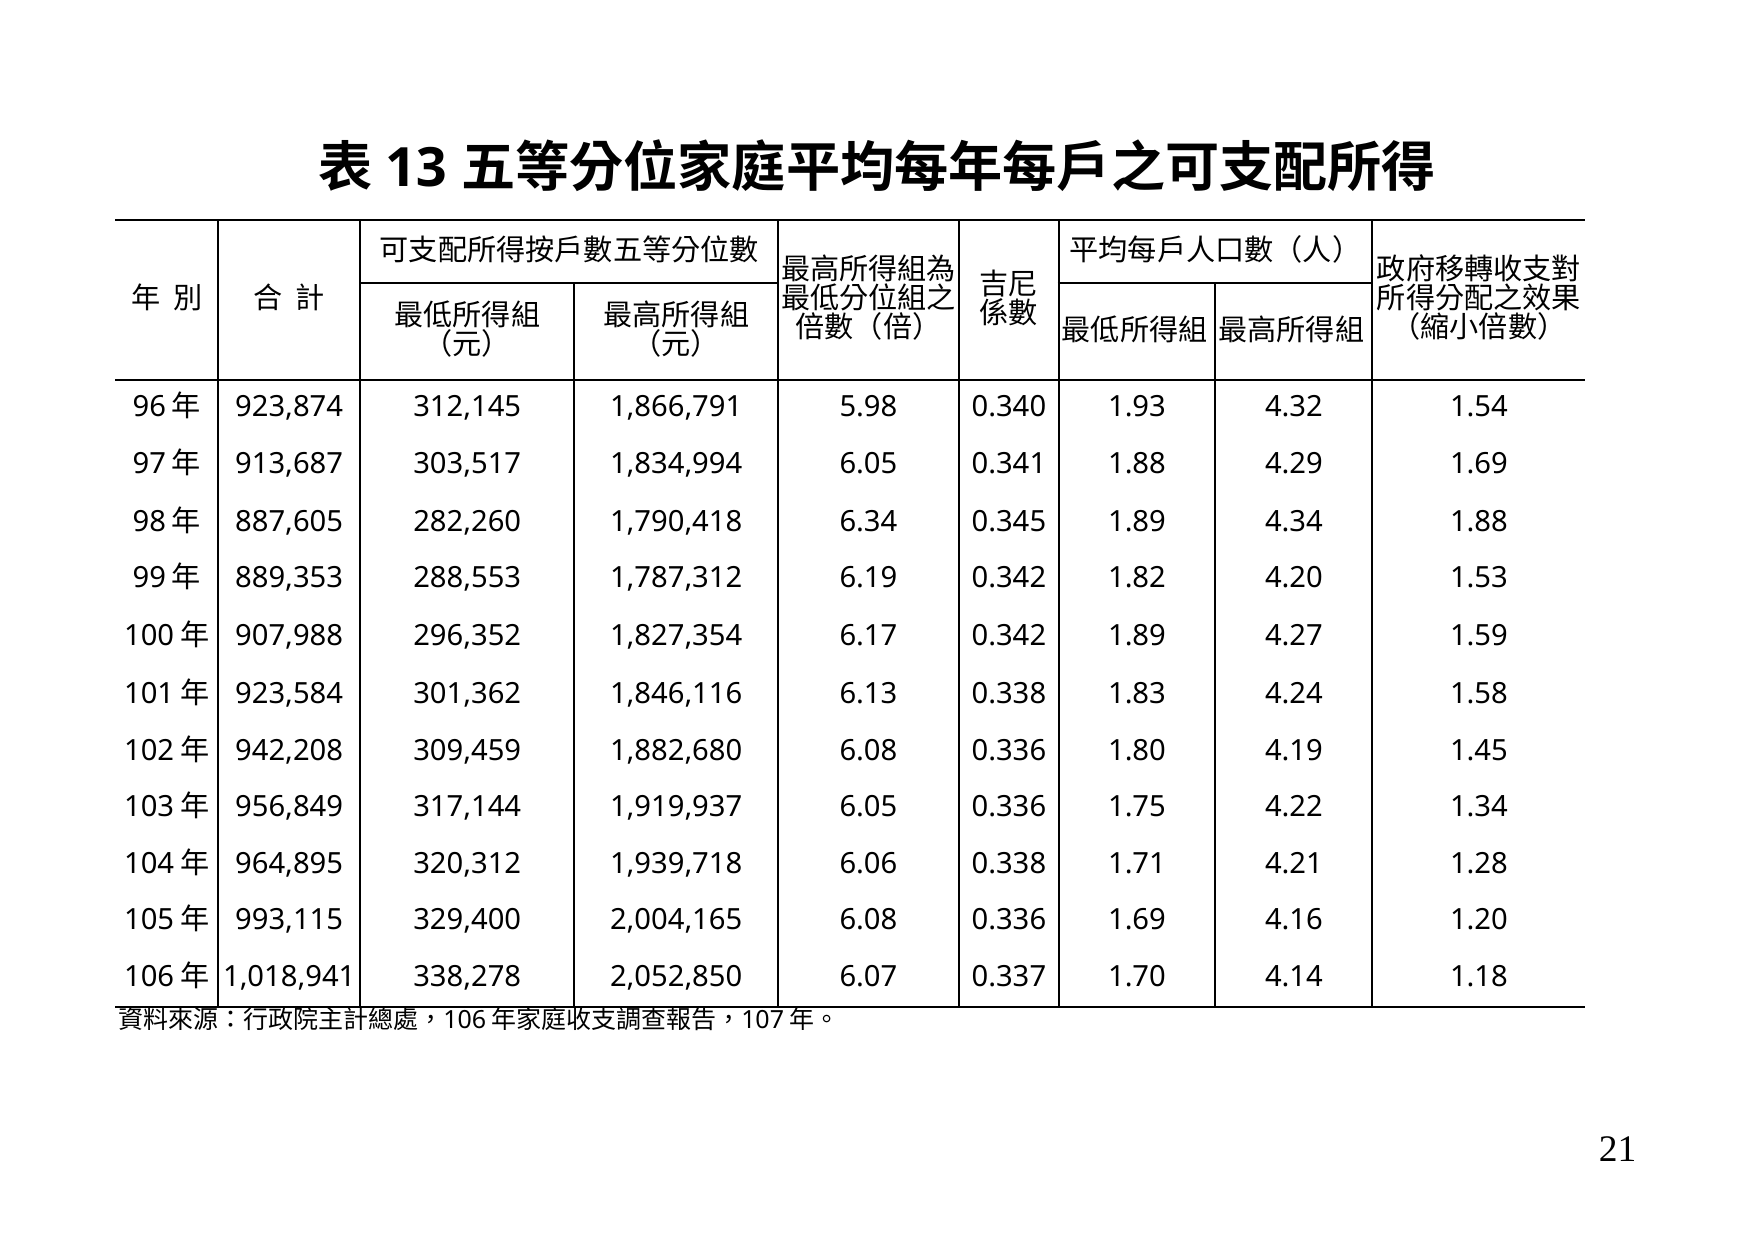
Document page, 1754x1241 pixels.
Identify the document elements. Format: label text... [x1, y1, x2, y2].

table_cell 1.28 [1373, 837, 1585, 893]
table_cell 1.54 [1373, 381, 1585, 435]
table_cell 4.20 [1216, 551, 1371, 608]
table_cell 1.82 [1060, 551, 1214, 608]
table_cell 0.336 [960, 893, 1058, 950]
table_cell 288,553 [361, 551, 573, 608]
table_cell 4.32 [1216, 381, 1371, 435]
table_cell 993,115 [219, 893, 359, 950]
table_cell 1.75 [1060, 780, 1214, 837]
table_cell 320,312 [361, 837, 573, 893]
table_cell 5.98 [779, 381, 958, 435]
table_cell 317,144 [361, 780, 573, 837]
table_cell 6.19 [779, 551, 958, 608]
table_cell 4.21 [1216, 837, 1371, 893]
table_cell 1.45 [1373, 724, 1585, 780]
table_cell 889,353 [219, 551, 359, 608]
table_cell 6.05 [779, 780, 958, 837]
table_cell 0.338 [960, 668, 1058, 724]
table_cell 103年 [115, 780, 217, 837]
table_cell 2,004,165 [575, 893, 777, 950]
table_cell 0.336 [960, 724, 1058, 780]
table_cell 4.16 [1216, 893, 1371, 950]
text 資料來源：行政院主計總處，106年家庭收支調查報告，107年。 [118, 1008, 1636, 1033]
table_cell 1.69 [1373, 435, 1585, 495]
table_header 平均每戶人口數（人） [1060, 221, 1371, 282]
table_cell 1.93 [1060, 381, 1214, 435]
table_cell 312,145 [361, 381, 573, 435]
table_header 合 計 [219, 221, 359, 379]
table_cell 4.14 [1216, 950, 1371, 1006]
table_cell 1,919,937 [575, 780, 777, 837]
table_cell 1.58 [1373, 668, 1585, 724]
table_cell 99年 [115, 551, 217, 608]
table_cell 6.05 [779, 435, 958, 495]
table_cell 4.34 [1216, 495, 1371, 551]
table_cell 4.29 [1216, 435, 1371, 495]
table_cell 1,018,941 [219, 950, 359, 1006]
table_header 年 別 [115, 221, 217, 379]
table_cell 100年 [115, 608, 217, 667]
table_cell 1,939,718 [575, 837, 777, 893]
table_cell 最低所得組 （元） [361, 284, 573, 379]
table_cell 1,834,994 [575, 435, 777, 495]
table_cell 1.59 [1373, 608, 1585, 667]
table_cell 4.24 [1216, 668, 1371, 724]
table_cell 1.71 [1060, 837, 1214, 893]
table_cell 1,882,680 [575, 724, 777, 780]
table_cell 1,787,312 [575, 551, 777, 608]
table_cell 104年 [115, 837, 217, 893]
table_cell 6.08 [779, 893, 958, 950]
table_cell 1.89 [1060, 608, 1214, 667]
table_cell 1.69 [1060, 893, 1214, 950]
table_cell 0.338 [960, 837, 1058, 893]
table_cell 1.18 [1373, 950, 1585, 1006]
table_cell 1.88 [1060, 435, 1214, 495]
table_cell 4.19 [1216, 724, 1371, 780]
table_cell 923,874 [219, 381, 359, 435]
table_cell 105年 [115, 893, 217, 950]
table_cell 329,400 [361, 893, 573, 950]
table_cell 6.07 [779, 950, 958, 1006]
table_cell 102年 [115, 724, 217, 780]
table_cell 1,827,354 [575, 608, 777, 667]
subtitle 表 13 五等分位家庭平均每年每戶之可支配所得 [118, 107, 1636, 219]
table_cell 0.342 [960, 551, 1058, 608]
table_cell 97年 [115, 435, 217, 495]
table_cell 303,517 [361, 435, 573, 495]
table_cell 4.22 [1216, 780, 1371, 837]
table_cell 309,459 [361, 724, 573, 780]
table_cell 1.20 [1373, 893, 1585, 950]
table_cell 1.83 [1060, 668, 1214, 724]
table_cell 907,988 [219, 608, 359, 667]
table_cell 6.08 [779, 724, 958, 780]
table_cell 301,362 [361, 668, 573, 724]
table_cell 956,849 [219, 780, 359, 837]
table_cell 6.17 [779, 608, 958, 667]
table_cell 0.336 [960, 780, 1058, 837]
table_cell 2,052,850 [575, 950, 777, 1006]
table_cell 96年 [115, 381, 217, 435]
table_cell 1,866,791 [575, 381, 777, 435]
table_cell 6.06 [779, 837, 958, 893]
table_cell 最低所得組 [1060, 284, 1214, 379]
table_cell 0.341 [960, 435, 1058, 495]
table_cell 106年 [115, 950, 217, 1006]
table_cell 1.80 [1060, 724, 1214, 780]
table_cell 887,605 [219, 495, 359, 551]
table_cell 0.342 [960, 608, 1058, 667]
table_cell 0.345 [960, 495, 1058, 551]
table_cell 1.70 [1060, 950, 1214, 1006]
table_cell 1.53 [1373, 551, 1585, 608]
table_header 政府移轉收支對所得分配之效果（縮小倍數） [1373, 221, 1585, 379]
table_cell 0.337 [960, 950, 1058, 1006]
table_cell 0.340 [960, 381, 1058, 435]
table_cell 6.13 [779, 668, 958, 724]
table_cell 1.89 [1060, 495, 1214, 551]
table_cell 942,208 [219, 724, 359, 780]
table_cell 338,278 [361, 950, 573, 1006]
table_cell 6.34 [779, 495, 958, 551]
table_cell 1,790,418 [575, 495, 777, 551]
table_cell 923,584 [219, 668, 359, 724]
table_cell 964,895 [219, 837, 359, 893]
table_cell 1,846,116 [575, 668, 777, 724]
table_header 可支配所得按戶數五等分位數 [361, 221, 777, 282]
table_cell 1.88 [1373, 495, 1585, 551]
table_cell 1.34 [1373, 780, 1585, 837]
table_cell 4.27 [1216, 608, 1371, 667]
table_cell 913,687 [219, 435, 359, 495]
table_cell 98年 [115, 495, 217, 551]
table_cell 101年 [115, 668, 217, 724]
table_header 吉尼 係數 [960, 221, 1058, 379]
table_cell 最高所得組 [1216, 284, 1371, 379]
table_header 最高所得組為最低分位組之倍數（倍） [779, 221, 958, 379]
table_cell 最高所得組 （元） [575, 284, 777, 379]
table_cell 296,352 [361, 608, 573, 667]
table_cell 282,260 [361, 495, 573, 551]
